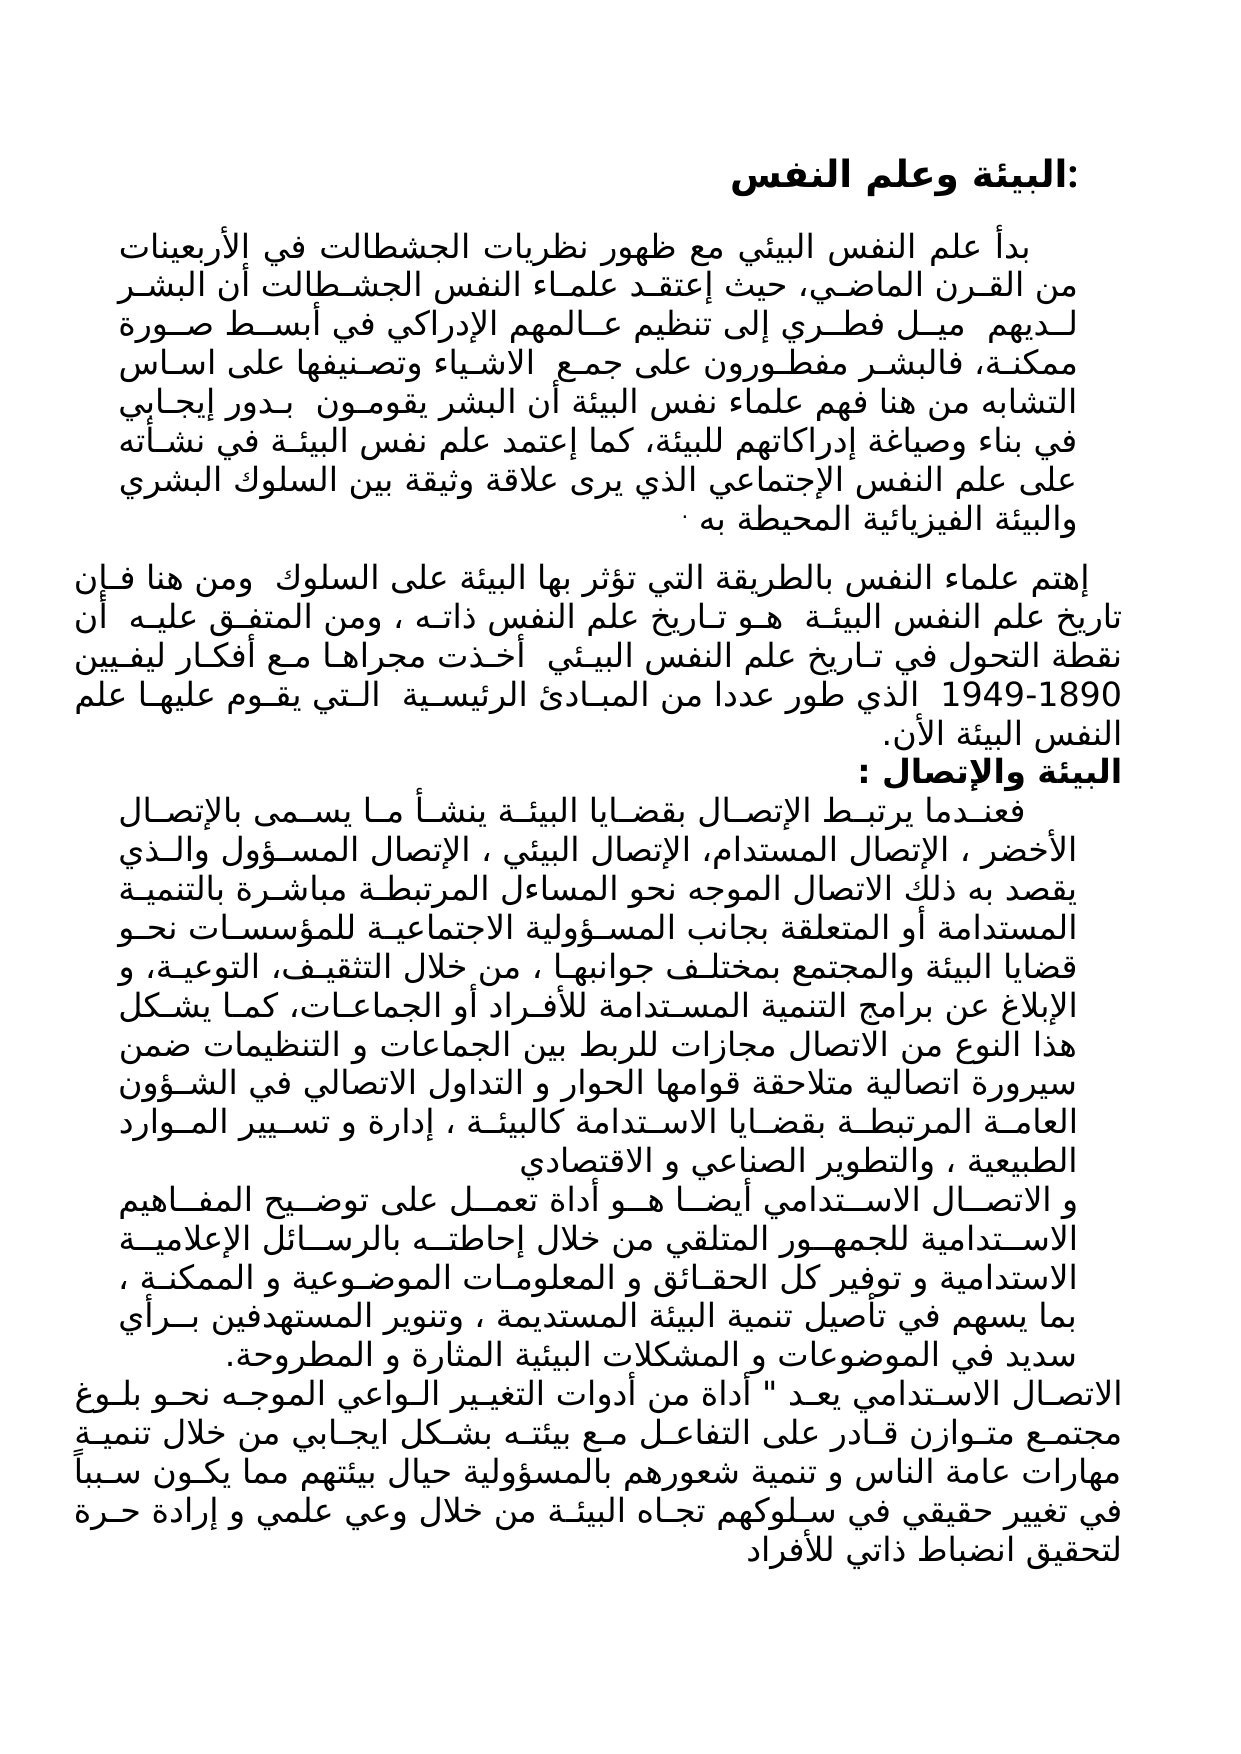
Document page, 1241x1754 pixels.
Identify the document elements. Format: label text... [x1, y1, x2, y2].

text بدأ علم النفس البيئي مع ظهور نظريات الجشطالت في الأربعينات من القرن الماضي، حيث إعتقد علماء النفس الجشطالت أن البشر لديهم ميل فطري إلى تنظيم عالمهم الإدراكي في أبسط صورة ممكنة، فالبشر مفطورون على جمع الاشياء وتصنيفها على اساس التشابه من هنا فهم علماء نفس البيئة أن البشر يقومون بدور إيجابي في بناء وصياغة إدراكاتهم للبيئة، كما إعتمد علم نفس البيئة في نشأته على علم النفس الإجتماعي الذي يرى علاقة وثيقة بين السلوك البشري والبيئة الفيزيائية المحيطة به . [118, 227, 1078, 538]
text الاتصال الاستدامي يعد " أداة من أدوات التغيير الواعي الموجه نحو بلوغ مجتمع متوازن قادر على التفاعل مع بيئته بشكل ايجابي من خلال تنمية مهارات عامة الناس و تنمية شعورهم بالمسؤولية حيال بيئتهم مما يكون سبباً في تغيير حقيقي في سلوكهم تجاه البيئة من خلال وعي علمي و إرادة حرة لتحقيق انضباط ذاتي للأفراد [74, 1375, 1122, 1569]
text فعندما يرتبط الإتصال بقضايا البيئة ينشأ ما يسمى بالإتصال الأخضر ، الإتصال المستدام، الإتصال البيئي ، الإتصال المسؤول والذي يقصد به ذلك الاتصال الموجه نحو المساءل المرتبطة مباشرة بالتنمية المستدامة أو المتعلقة بجانب المسؤولية الاجتماعية للمؤسسات نحو قضايا البيئة والمجتمع بمختلف جوانبها ، من خلال التثقيف، التوعية، و الإبلاغ عن برامج التنمية المستدامة للأفراد أو الجماعات، كما يشكل هذا النوع من الاتصال مجازات للربط بين الجماعات و التنظيمات ضمن سيرورة اتصالية متلاحقة قوامها الحوار و التداول الاتصالي في الشؤون العامة المرتبطة بقضايا الاستدامة كالبيئة ، إدارة و تسيير الموارد الطبيعية ، والتطوير الصناعي و الاقتصادي [118, 792, 1078, 1180]
text و الاتصال الاستدامي أيضا هو أداة تعمل على توضيح المفاهيم الاستدامية للجمهور المتلقي من خلال إحاطته بالرسائل الإعلامية الاستدامية و توفير كل الحقائق و المعلومات الموضوعية و الممكنة ، بما يسهم في تأصيل تنمية البيئة المستديمة ، وتنوير المستهدفين برأي سديد في الموضوعات و المشكلات البيئية المثارة و المطروحة. [118, 1180, 1078, 1375]
text البيئة والإتصال : [74, 753, 1122, 792]
text إهتم علماء النفس بالطريقة التي تؤثر بها البيئة على السلوك ومن هنا فإن تاريخ علم النفس البيئة هو تاريخ علم النفس ذاته ، ومن المتفق عليه أن نقطة التحول في تاريخ علم النفس البيئي أخذت مجراها مع أفكار ليفيين 1890-1949 الذي طور عددا من المبادئ الرئيسية التي يقوم عليها علم النفس البيئة الأن. [74, 559, 1122, 753]
text البيئة وعلم النفس: [148, 148, 1078, 199]
